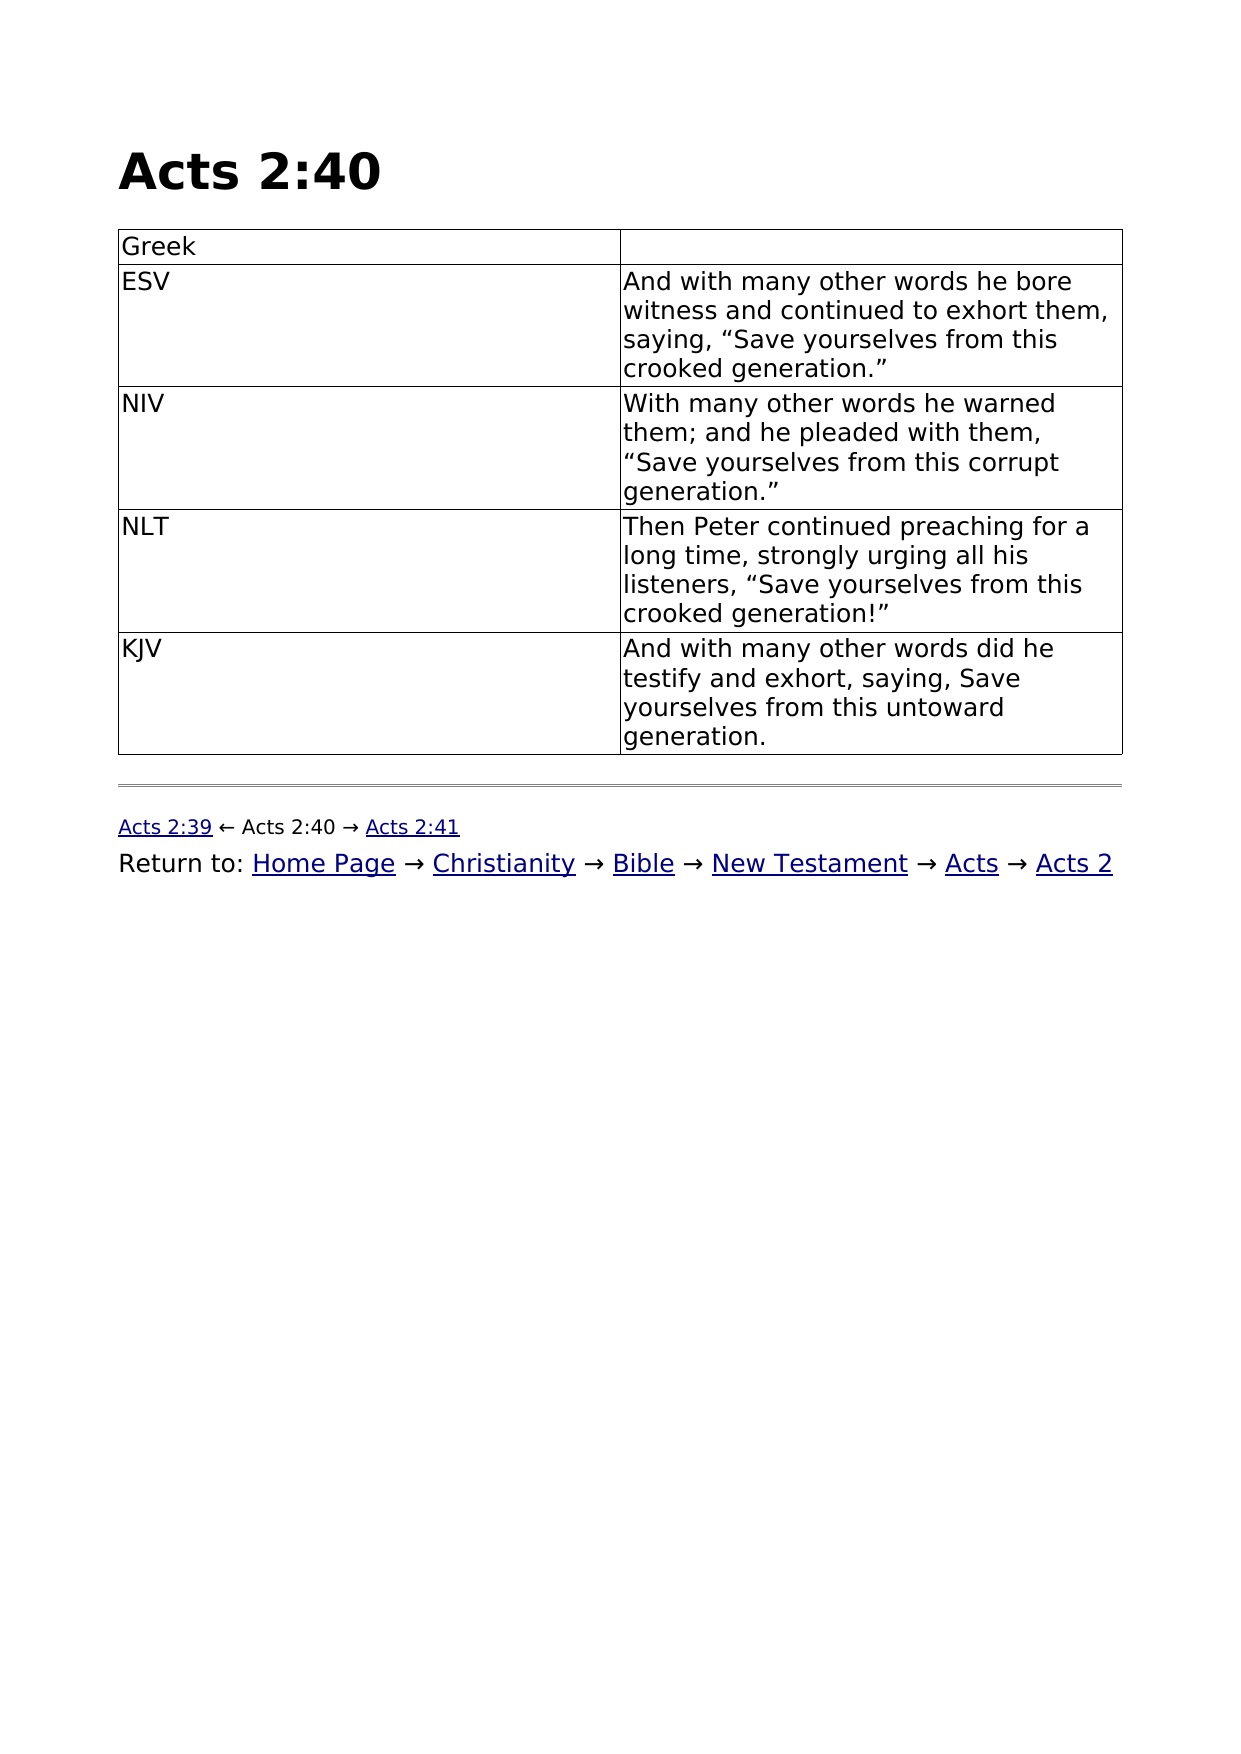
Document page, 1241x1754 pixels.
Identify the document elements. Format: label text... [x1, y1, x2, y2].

table_cell And with many other words did he testify and exhort, saying, Save yourselves from this untoward generation. [621, 633, 1122, 754]
table_cell Then Peter continued preaching for a long time, strongly urging all his listeners, “Save yourselves from this crooked generation!” [621, 510, 1122, 632]
table_cell NIV [119, 387, 620, 509]
table_cell With many other words he warned them; and he pleaded with them, “Save yourselves from this corrupt generation.” [621, 387, 1122, 509]
table_cell NLT [119, 510, 620, 632]
table_cell KJV [119, 633, 620, 754]
text Return to: Home Page → Christianity → Bible → New Testament → Acts → Acts 2 [118, 849, 1122, 879]
table_header Greek [119, 230, 620, 264]
table_cell ESV [119, 265, 620, 386]
subtitle Acts 2:40 [118, 143, 1122, 201]
table_header [621, 230, 1122, 264]
table_cell And with many other words he bore witness and continued to exhort them, saying, “Save yourselves from this crooked generation.” [621, 265, 1122, 386]
text Acts 2:39 ← Acts 2:40 → Acts 2:41 [118, 815, 1122, 849]
